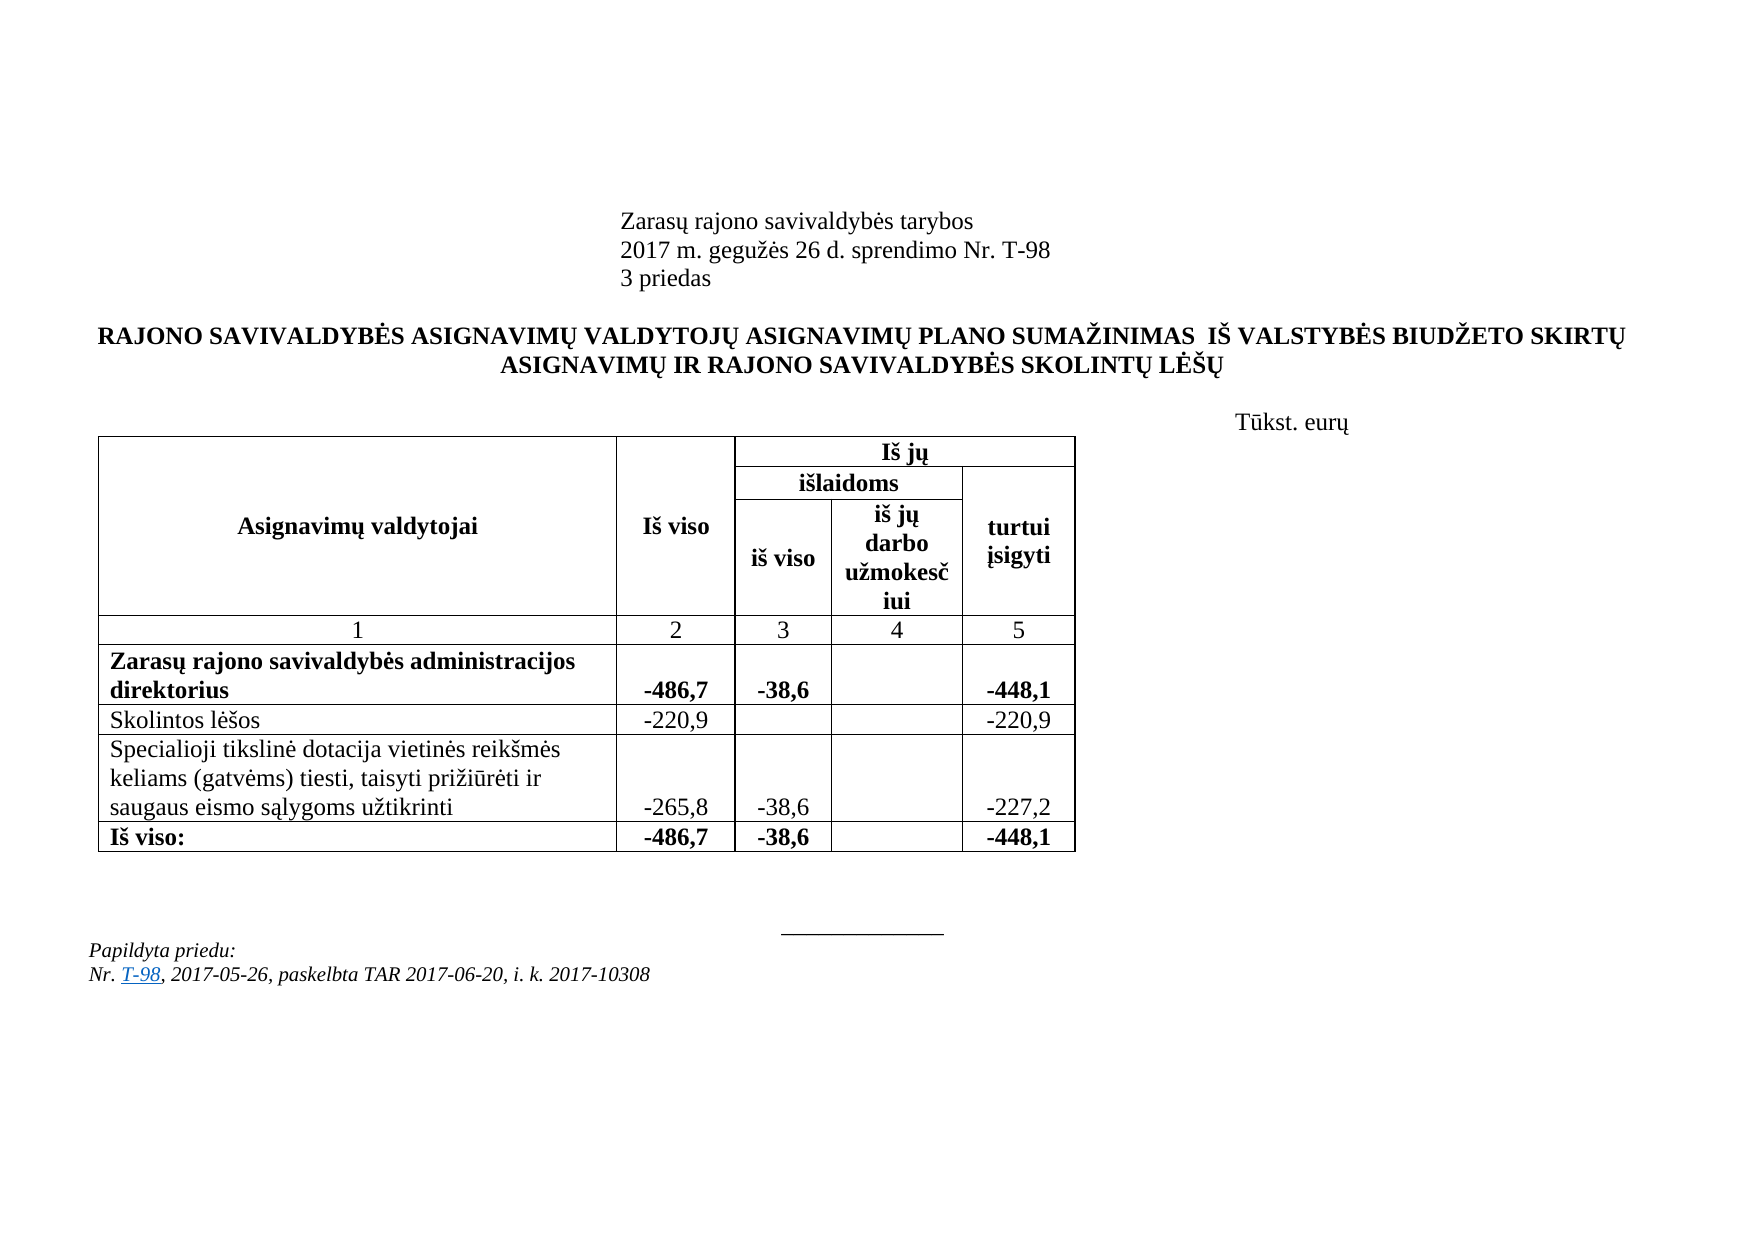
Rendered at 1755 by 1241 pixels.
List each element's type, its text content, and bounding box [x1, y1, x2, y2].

table_cell [832, 735, 962, 821]
table_cell Iš viso: [99, 822, 616, 851]
table_cell 3 [736, 616, 831, 644]
text Zarasų rajono savivaldybės tarybos [620, 206, 1633, 235]
table_cell Zarasų rajono savivaldybės administracijos direktorius [99, 645, 616, 704]
table_cell 4 [832, 616, 962, 644]
table_cell iš jų darbo užmokesčiui [832, 500, 962, 614]
table_cell -486,7 [617, 645, 734, 704]
table_cell -38,6 [736, 645, 831, 704]
table_cell -448,1 [963, 645, 1074, 704]
table_cell [736, 705, 831, 733]
table_header Iš jų [736, 437, 1074, 466]
table_header Iš viso [617, 437, 734, 614]
text Papildyta priedu: [89, 938, 1636, 962]
table_header Asignavimų valdytojai [99, 437, 616, 614]
table_cell 2 [617, 616, 734, 644]
table_cell iš viso [736, 500, 831, 614]
table_cell -38,6 [736, 735, 831, 821]
table_cell 1 [99, 616, 616, 644]
table_cell [832, 705, 962, 733]
table_cell -486,7 [617, 822, 734, 851]
table_cell išlaidoms [736, 467, 962, 498]
table_cell Skolintos lėšos [99, 705, 616, 733]
table_cell turtui įsigyti [963, 467, 1074, 614]
text RAJONO SAVIVALDYBĖS ASIGNAVIMŲ VALDYTOJŲ ASIGNAVIMŲ PLANO SUMAŽINIMAS IŠ VALSTYBĖS BIUDŽETO SKIRTŲ ASIGNAVIMŲ IR RAJONO SAVIVALDYBĖS SKOLINTŲ LĖŠŲ [89, 321, 1636, 378]
text 2017 m. gegužės 26 d. sprendimo Nr. T-98 [620, 235, 1633, 263]
table_cell -38,6 [736, 822, 831, 851]
text 3 priedas [620, 263, 1311, 292]
table_cell -220,9 [963, 705, 1074, 733]
table_cell -265,8 [617, 735, 734, 821]
table_cell -220,9 [617, 705, 734, 733]
table_cell -448,1 [963, 822, 1074, 851]
text Tūkst. eurų [89, 407, 1636, 436]
table_cell [832, 822, 962, 851]
table_cell 5 [963, 616, 1074, 644]
text _____________ [89, 909, 1636, 938]
text Nr. T-98, 2017-05-26, paskelbta TAR 2017-06-20, i. k. 2017-10308 [89, 962, 1636, 986]
table_cell -227,2 [963, 735, 1074, 821]
table_cell Specialioji tikslinė dotacija vietinės reikšmės keliams (gatvėms) tiesti, taisyti prižiūrėti ir saugaus eismo sąlygoms užtikrinti [99, 735, 616, 821]
table_cell [832, 645, 962, 704]
